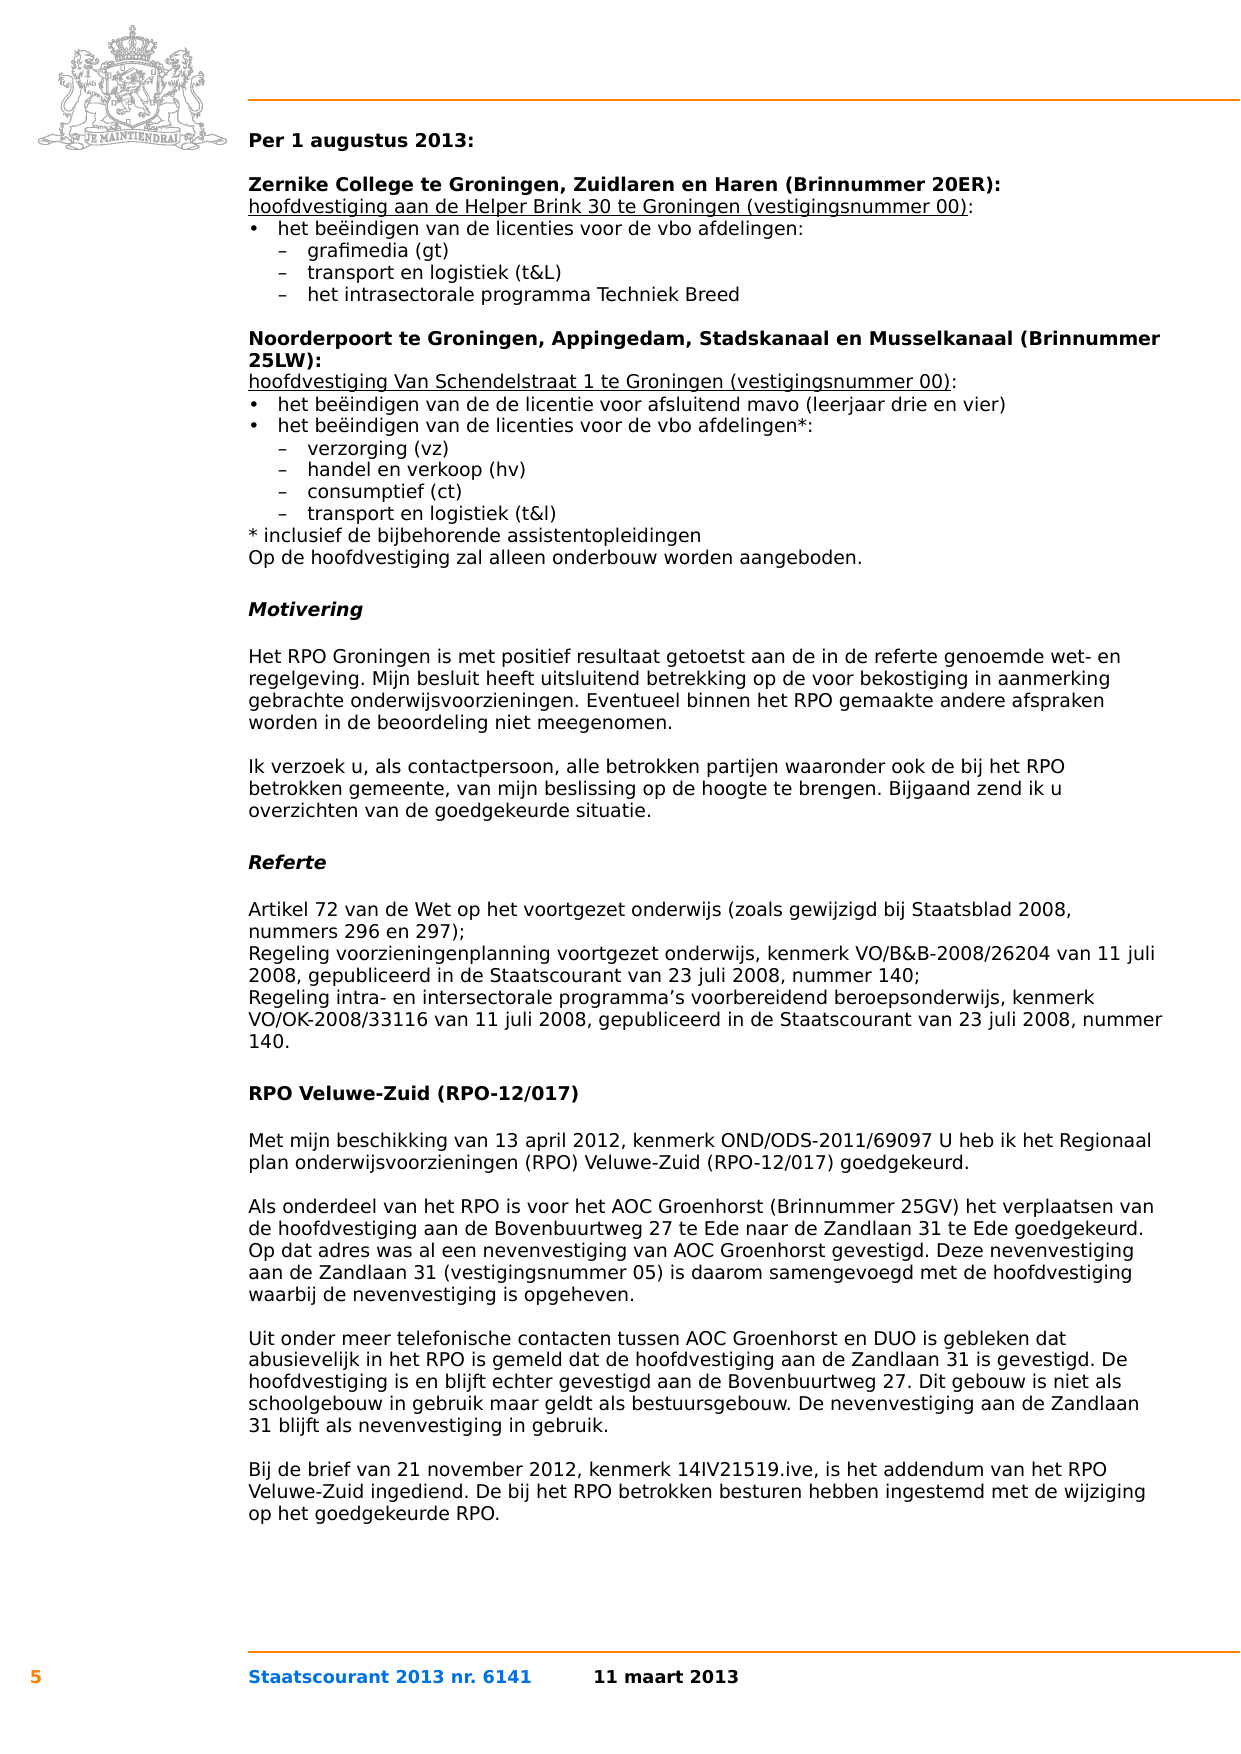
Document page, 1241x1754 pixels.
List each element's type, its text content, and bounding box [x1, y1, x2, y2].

text – transport en logistiek (t&l) [278, 503, 1163, 525]
text Regeling voorzieningenplanning voortgezet onderwijs, kenmerk VO/B&B-2008/26204 van 11 juli 2008, gepubliceerd in de Staatscourant van 23 juli 2008, nummer 140; [248, 943, 1163, 987]
text Op de hoofdvestiging zal alleen onderbouw worden aangeboden. [248, 547, 1163, 569]
text Noorderpoort te Groningen, Appingedam, Stadskanaal en Musselkanaal (Brinnummer 25LW): [248, 327, 1163, 371]
text Regeling intra- en intersectorale programma’s voorbereidend beroepsonderwijs, kenmerk VO/OK-2008/33116 van 11 juli 2008, gepubliceerd in de Staatscourant van 23 juli 2008, nummer 140. [248, 987, 1163, 1053]
text – handel en verkoop (hv) [278, 459, 1163, 481]
text • het beëindigen van de licenties voor de vbo afdelingen: [248, 218, 1163, 240]
text * inclusief de bijbehorende assistentopleidingen [248, 525, 1163, 547]
text hoofdvestiging aan de Helper Brink 30 te Groningen (vestigingsnummer 00): [248, 196, 1163, 218]
subtitle Motivering [248, 599, 1163, 621]
text hoofdvestiging Van Schendelstraat 1 te Groningen (vestigingsnummer 00): [248, 371, 1163, 393]
text Uit onder meer telefonische contacten tussen AOC Groenhorst en DUO is gebleken dat abusievelijk in het RPO is gemeld dat de hoofdvestiging aan de Zandlaan 31 is gevestigd. De hoofdvestiging is en blijft echter gevestigd aan de Bovenbuurtweg 27. Dit gebouw is niet als schoolgebouw in gebruik maar geldt als bestuursgebouw. De nevenvestiging aan de Zandlaan 31 blijft als nevenvestiging in gebruik. [248, 1327, 1163, 1437]
text Het RPO Groningen is met positief resultaat getoetst aan de in de referte genoemde wet- en regelgeving. Mijn besluit heeft uitsluitend betrekking op de voor bekostiging in aanmerking gebrachte onderwijsvoorzieningen. Eventueel binnen het RPO gemaakte andere afspraken worden in de beoordeling niet meegenomen. [248, 646, 1163, 734]
text Artikel 72 van de Wet op het voortgezet onderwijs (zoals gewijzigd bij Staatsblad 2008, nummers 296 en 297); [248, 899, 1163, 943]
text • het beëindigen van de de licentie voor afsluitend mavo (leerjaar drie en vier) [248, 393, 1163, 415]
text – grafimedia (gt) [278, 240, 1163, 262]
text Als onderdeel van het RPO is voor het AOC Groenhorst (Brinnummer 25GV) het verplaatsen van de hoofdvestiging aan de Bovenbuurtweg 27 te Ede naar de Zandlaan 31 te Ede goedgekeurd. Op dat adres was al een nevenvestiging van AOC Groenhorst gevestigd. Deze nevenvestiging aan de Zandlaan 31 (vestigingsnummer 05) is daarom samengevoegd met de hoofdvestiging waarbij de nevenvestiging is opgeheven. [248, 1196, 1163, 1306]
text – verzorging (vz) [278, 437, 1163, 459]
text – consumptief (ct) [278, 481, 1163, 503]
text – het intrasectorale programma Techniek Breed [278, 284, 1163, 306]
subtitle Referte [248, 852, 1163, 874]
text Per 1 augustus 2013: [248, 130, 1163, 152]
text Zernike College te Groningen, Zuidlaren en Haren (Brinnummer 20ER): [248, 174, 1163, 196]
text Bij de brief van 21 november 2012, kenmerk 14IV21519.ive, is het addendum van het RPO Veluwe-Zuid ingediend. De bij het RPO betrokken besturen hebben ingestemd met de wijziging op het goedgekeurde RPO. [248, 1459, 1163, 1525]
subtitle RPO Veluwe-Zuid (RPO-12/017) [248, 1083, 1163, 1105]
picture [38, 25, 227, 150]
text Met mijn beschikking van 13 april 2012, kenmerk OND/ODS-2011/69097 U heb ik het Regionaal plan onderwijsvoorzieningen (RPO) Veluwe-Zuid (RPO-12/017) goedgekeurd. [248, 1130, 1163, 1174]
text – transport en logistiek (t&L) [278, 262, 1163, 284]
text Ik verzoek u, als contactpersoon, alle betrokken partijen waaronder ook de bij het RPO betrokken gemeente, van mijn beslissing op de hoogte te brengen. Bijgaand zend ik u overzichten van de goedgekeurde situatie. [248, 756, 1163, 822]
text • het beëindigen van de licenties voor de vbo afdelingen*: [248, 415, 1163, 437]
